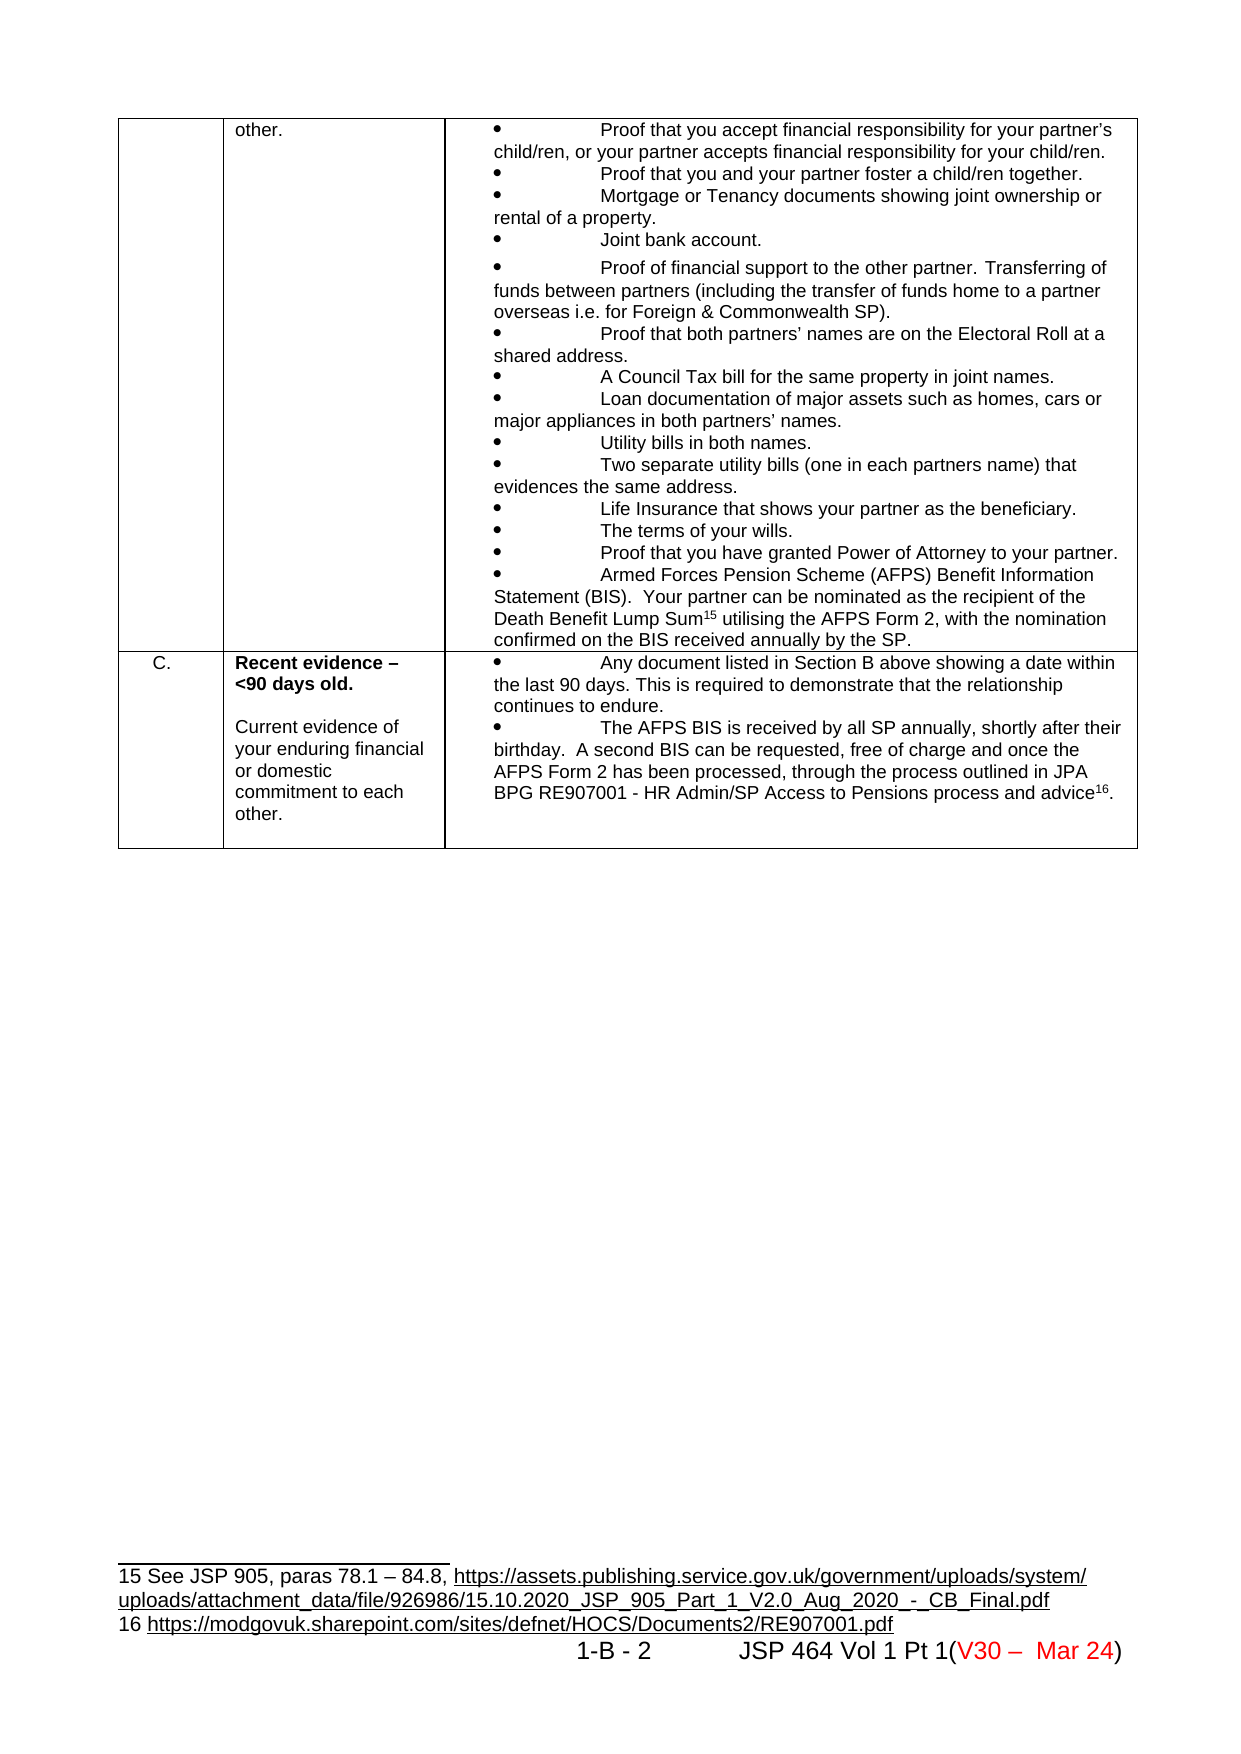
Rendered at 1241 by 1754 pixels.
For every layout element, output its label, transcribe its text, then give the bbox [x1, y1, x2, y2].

table_cell Any document listed in Section B above showing a date within the last 90 days. This is required to demonstrate that the relationship continues to endure. The AFPS BIS is received by all SP annually, shortly after their birthday. A second BIS can be requested, free of charge and once the AFPS Form 2 has been processed, through the process outlined in JPA BPG RE907001 - HR Admin/SP Access to Pensions process and advice. [446, 652, 1137, 848]
table_cell Proof that your partner acts as carer for your child/ren during periods of absence from your home that are directly attributable to your service in the Armed Forces. (Periods of absence defined as exercises, deployments, courses.) Proof that you are the legal guardian of your partner’s child/ren, or your partner is a legal guardian of your child/ren. Proof that you accept financial responsibility for your partner’s child/ren, or your partner accepts financial responsibility for your child/ren. Proof that you and your partner foster a child/ren together. Mortgage or Tenancy documents showing joint ownership or rental of a property. Joint bank account. Proof of financial support to the other partner. Transferring of funds between partners (including the transfer of funds home to a partner overseas i.e. for Foreign & Commonwealth SP). Proof that both partners’ names are on the Electoral Roll at a shared address. A Council Tax bill for the same property in joint names. Loan documentation of major assets such as homes, cars or major appliances in both partners’ names. Utility bills in both names. Two separate utility bills (one in each partners name) that evidences the same address. Life Insurance that shows your partner as the beneficiary. The terms of your wills. Proof that you have granted Power of Attorney to your partner. Armed Forces Pension Scheme (AFPS) Benefit Information Statement (BIS). Your partner can be nominated as the recipient of the Death Benefit Lump Sum utilising the AFPS Form 2, with the nomination confirmed on the BIS received annually by the SP. [446, 119, 1137, 651]
table_cell Recent evidence – <90 days old. Current evidence of your enduring financial or domestic commitment to each other. [224, 652, 444, 848]
table_cell other. [224, 119, 444, 651]
table_cell [119, 652, 223, 848]
table_cell [119, 119, 223, 651]
